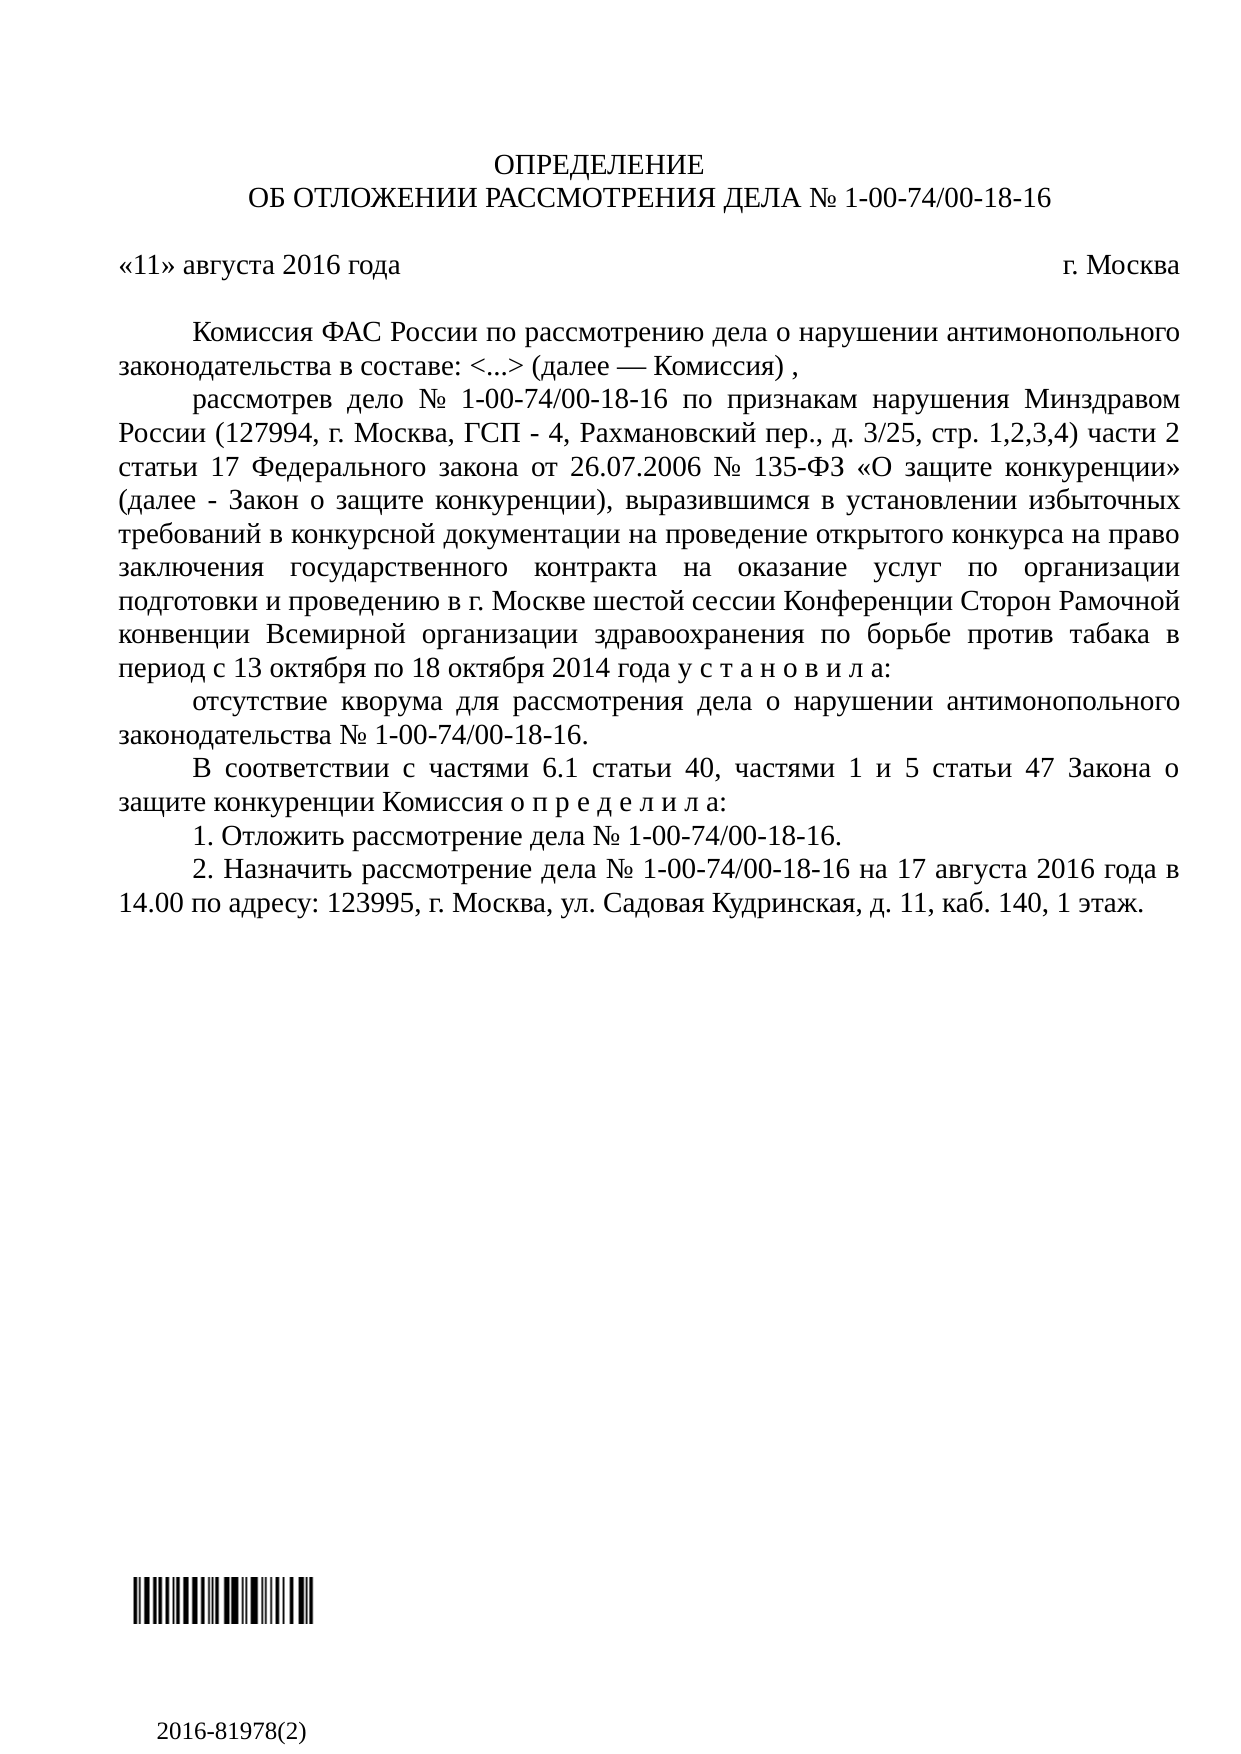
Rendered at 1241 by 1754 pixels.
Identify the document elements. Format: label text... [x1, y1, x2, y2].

text 2. Назначить рассмотрение дела № 1-00-74/00-18-16 на 17 августа 2016 года в 14.00 по адресу: 123995, г. Москва, ул. Садовая Кудринская, д. 11, каб. 140, 1 этаж. [118, 851, 1181, 918]
text рассмотрев дело № 1-00-74/00-18-16 по признакам нарушения Минздравом России (127994, г. Москва, ГСП - 4, Рахмановский пер., д. 3/25, стр. 1,2,3,4) части 2 статьи 17 Федерального закона от 26.07.2006 № 135-ФЗ «О защите конкуренции» (далее - Закон о защите конкуренции), выразившимся в установлении избыточных требований в конкурсной документации на проведение открытого конкурса на право заключения государственного контракта на оказание услуг по организации подготовки и проведению в г. Москве шестой сессии Конференции Сторон Рамочной конвенции Всемирной организации здравоохранения по борьбе против табака в период с 13 октября по 18 октября 2014 года у с т а н о в и л а: [118, 382, 1181, 683]
text отсутствие кворума для рассмотрения дела о нарушении антимонопольного законодательства № 1-00-74/00-18-16. [118, 683, 1181, 751]
text Комиссия ФАС России по рассмотрению дела о нарушении антимонопольного законодательства в составе: <...> (далее — Комиссия) , [118, 314, 1181, 382]
text ОПРЕДЕЛЕНИЕ [118, 147, 1181, 180]
text 1. Отложить рассмотрение дела № 1-00-74/00-18-16. [118, 818, 1181, 851]
text В соответствии с частями 6.1 статьи 40, частями 1 и 5 статьи 47 Закона о защите конкуренции Комиссия о п р е д е л и л а: [118, 751, 1181, 818]
text «11» августа 2016 года г. Москва [118, 247, 1181, 281]
text ОБ ОТЛОЖЕНИИ РАССМОТРЕНИЯ ДЕЛА № 1-00-74/00-18-16 [118, 180, 1181, 214]
picture [118, 1577, 331, 1624]
